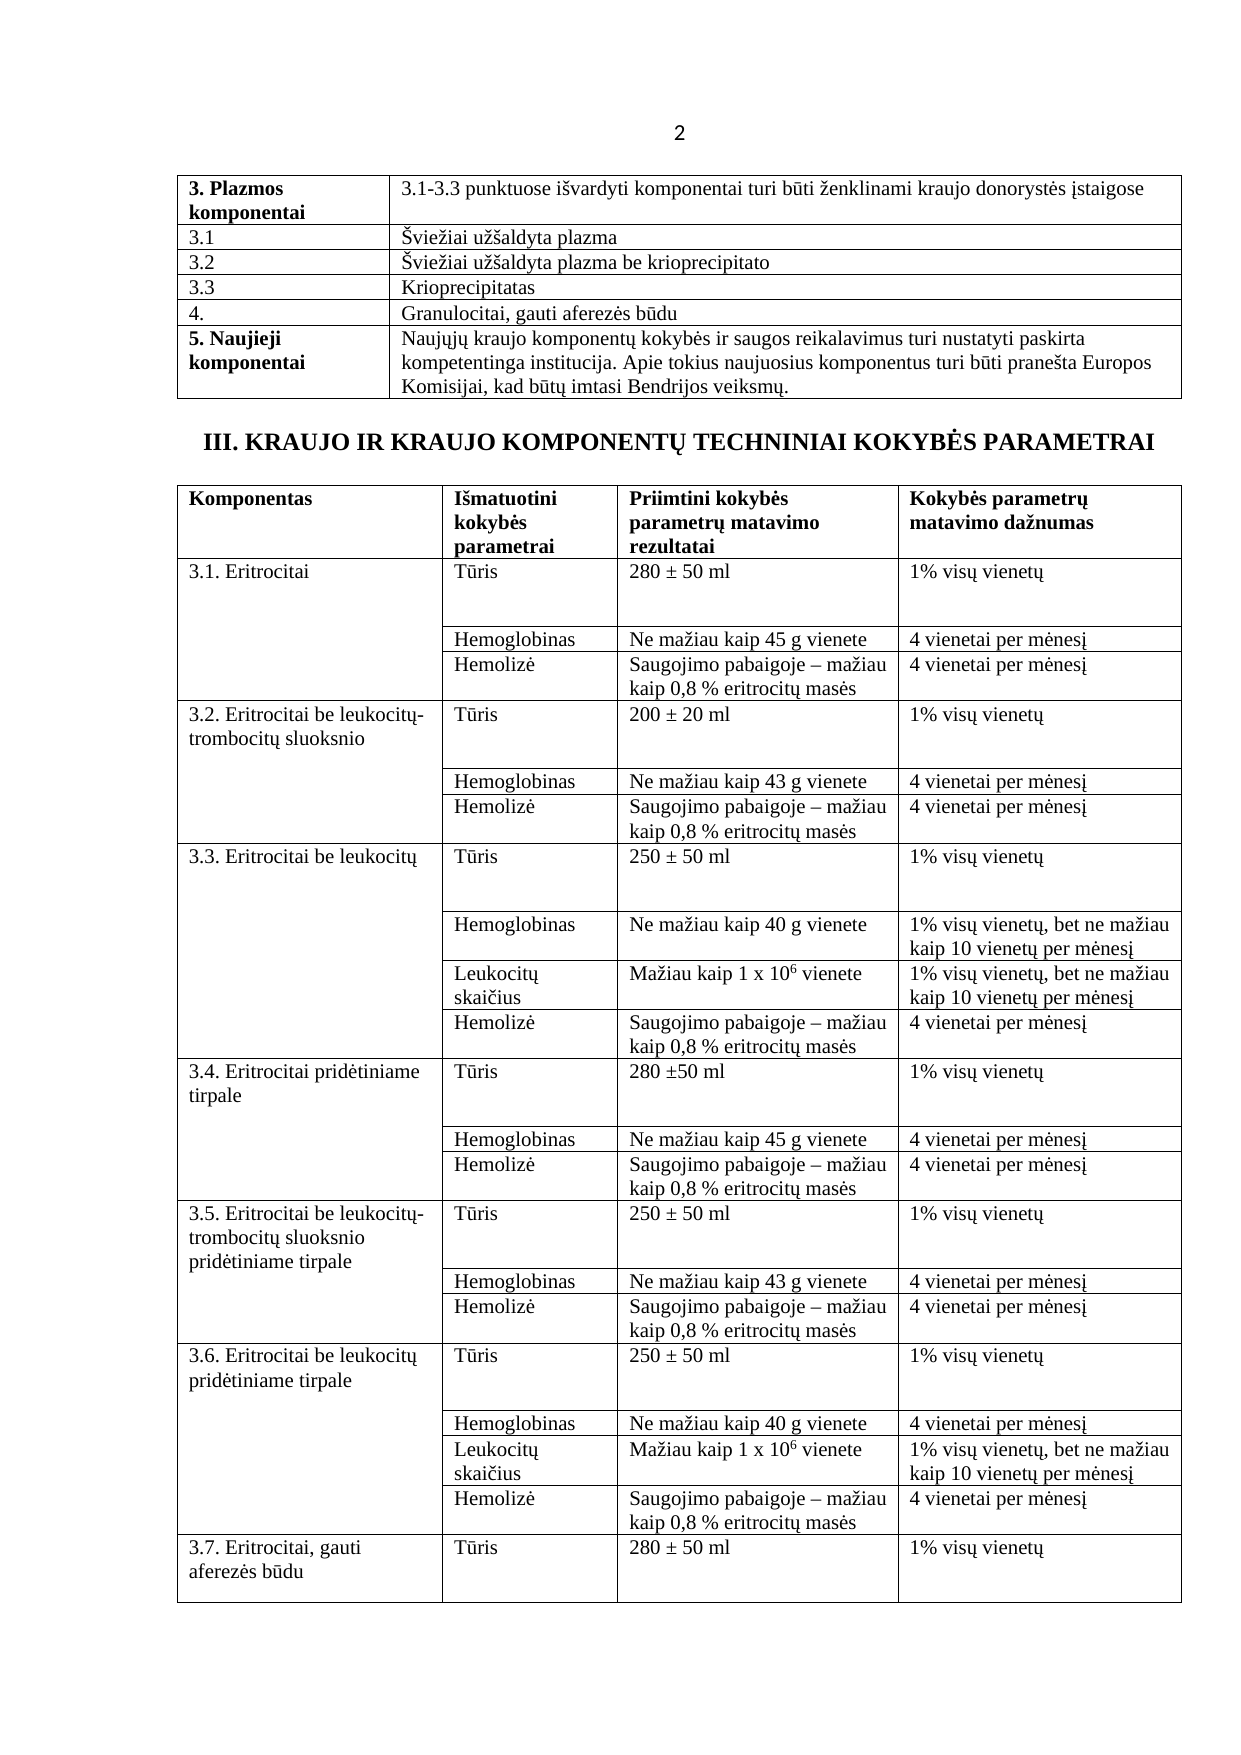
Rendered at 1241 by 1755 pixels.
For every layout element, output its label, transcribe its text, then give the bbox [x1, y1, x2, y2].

table_cell 3.4. Eritrocitai pridėtiniame tirpale [178, 1059, 442, 1200]
table_cell Saugojimo pabaigoje – mažiau kaip 0,8 % eritrocitų masės [618, 1294, 898, 1342]
table_cell 280 ±50 ml [618, 1059, 898, 1126]
table_cell 200 ± 20 ml [618, 701, 898, 768]
table_cell 4 vienetai per mėnesį [899, 1294, 1181, 1342]
table_header Kokybės parametrų matavimo dažnumas [899, 486, 1181, 558]
table_cell Krioprecipitatas [390, 275, 1181, 299]
table_cell 280 ± 50 ml [618, 559, 898, 626]
table_cell Mažiau kaip 1 x 106 vienete [618, 1436, 898, 1484]
table_cell 1% visų vienetų, bet ne mažiau kaip 10 vienetų per mėnesį [899, 1436, 1181, 1484]
table_cell 280 ± 50 ml [618, 1535, 898, 1602]
table_cell Ne mažiau kaip 43 g vienete [618, 769, 898, 793]
table_cell 250 ± 50 ml [618, 1344, 898, 1410]
table_cell Hemolizė [443, 795, 617, 843]
table_cell 1% visų vienetų [899, 1059, 1181, 1126]
table_cell Tūris [443, 701, 617, 768]
table_cell Saugojimo pabaigoje – mažiau kaip 0,8 % eritrocitų masės [618, 1152, 898, 1200]
table_cell Tūris [443, 1344, 617, 1410]
table_cell Saugojimo pabaigoje – mažiau kaip 0,8 % eritrocitų masės [618, 652, 898, 700]
table_header Priimtini kokybės parametrų matavimo rezultatai [618, 486, 898, 558]
table_cell Saugojimo pabaigoje – mažiau kaip 0,8 % eritrocitų masės [618, 795, 898, 843]
table_cell 4 vienetai per mėnesį [899, 652, 1181, 700]
table_cell Tūris [443, 1535, 617, 1602]
table_cell 250 ± 50 ml [618, 844, 898, 911]
table_cell Hemolizė [443, 1010, 617, 1058]
table_cell Mažiau kaip 1 x 106 vienete [618, 961, 898, 1009]
table_cell 3.2. Eritrocitai be leukocitų-trombocitų sluoksnio [178, 701, 442, 843]
table_cell Naujųjų kraujo komponentų kokybės ir saugos reikalavimus turi nustatyti paskirta kompetentinga institucija. Apie tokius naujuosius komponentus turi būti pranešta Europos Komisijai, kad būtų imtasi Bendrijos veiksmų. [390, 326, 1181, 398]
table_header Išmatuotini kokybės parametrai [443, 486, 617, 558]
table_cell 1% visų vienetų, bet ne mažiau kaip 10 vienetų per mėnesį [899, 961, 1181, 1009]
table_cell 4 vienetai per mėnesį [899, 1152, 1181, 1200]
table_cell 4 vienetai per mėnesį [899, 1411, 1181, 1435]
table_cell Tūris [443, 559, 617, 626]
table_cell 4 vienetai per mėnesį [899, 1269, 1181, 1293]
table_cell 3.1 [178, 225, 389, 249]
table_cell 3. Plazmos komponentai [178, 176, 389, 224]
table_cell 1% visų vienetų [899, 1535, 1181, 1602]
table_cell Hemoglobinas [443, 627, 617, 651]
table_cell Hemoglobinas [443, 1411, 617, 1435]
table_cell Šviežiai užšaldyta plazma be krioprecipitato [390, 250, 1181, 274]
table_cell 4 vienetai per mėnesį [899, 1010, 1181, 1058]
table_cell 4 vienetai per mėnesį [899, 1127, 1181, 1151]
table_cell 1% visų vienetų, bet ne mažiau kaip 10 vienetų per mėnesį [899, 912, 1181, 960]
table_cell Ne mažiau kaip 45 g vienete [618, 627, 898, 651]
table_cell Šviežiai užšaldyta plazma [390, 225, 1181, 249]
table_cell 1% visų vienetų [899, 844, 1181, 911]
table_cell 4 vienetai per mėnesį [899, 1486, 1181, 1534]
table_cell Tūris [443, 844, 617, 911]
table_cell Hemoglobinas [443, 912, 617, 960]
table_cell 4 vienetai per mėnesį [899, 769, 1181, 793]
table_cell 3.1. Eritrocitai [178, 559, 442, 700]
table_cell Hemolizė [443, 1486, 617, 1534]
table_cell Hemolizė [443, 652, 617, 700]
table_cell Hemolizė [443, 1294, 617, 1342]
text III. KRAUJO IR KRAUJO KOMPONENTŲ TECHNINIAI KOKYBĖS PARAMETRAI [177, 427, 1181, 456]
table_cell Ne mažiau kaip 45 g vienete [618, 1127, 898, 1151]
table_cell Hemolizė [443, 1152, 617, 1200]
table_cell 1% visų vienetų [899, 559, 1181, 626]
table_cell Hemoglobinas [443, 1127, 617, 1151]
table_cell 3.6. Eritrocitai be leukocitų pridėtiniame tirpale [178, 1344, 442, 1534]
table_header Komponentas [178, 486, 442, 558]
table_cell 1% visų vienetų [899, 701, 1181, 768]
table_cell 5. Naujieji komponentai [178, 326, 389, 398]
table_cell 3.1-3.3 punktuose išvardyti komponentai turi būti ženklinami kraujo donorystės įstaigose [390, 176, 1181, 224]
table_cell Ne mažiau kaip 40 g vienete [618, 912, 898, 960]
table_cell Leukocitų skaičius [443, 961, 617, 1009]
table_cell 3.3 [178, 275, 389, 299]
table_cell Leukocitų skaičius [443, 1436, 617, 1484]
table_cell Tūris [443, 1201, 617, 1268]
table_cell Hemoglobinas [443, 1269, 617, 1293]
table_cell 250 ± 50 ml [618, 1201, 898, 1268]
table_cell 3.7. Eritrocitai, gauti aferezės būdu [178, 1535, 442, 1602]
table_cell 1% visų vienetų [899, 1201, 1181, 1268]
table_cell Granulocitai, gauti aferezės būdu [390, 300, 1181, 324]
table_cell Tūris [443, 1059, 617, 1126]
table_cell Hemoglobinas [443, 769, 617, 793]
table_cell 4 vienetai per mėnesį [899, 795, 1181, 843]
table_cell 4. [178, 300, 389, 324]
table_cell 3.2 [178, 250, 389, 274]
table_cell Saugojimo pabaigoje – mažiau kaip 0,8 % eritrocitų masės [618, 1486, 898, 1534]
table_cell 4 vienetai per mėnesį [899, 627, 1181, 651]
table_cell Ne mažiau kaip 40 g vienete [618, 1411, 898, 1435]
table_cell Ne mažiau kaip 43 g vienete [618, 1269, 898, 1293]
table_cell 1% visų vienetų [899, 1344, 1181, 1410]
table_cell Saugojimo pabaigoje – mažiau kaip 0,8 % eritrocitų masės [618, 1010, 898, 1058]
table_cell 3.5. Eritrocitai be leukocitų-trombocitų sluoksnio pridėtiniame tirpale [178, 1201, 442, 1342]
table_cell 3.3. Eritrocitai be leukocitų [178, 844, 442, 1058]
